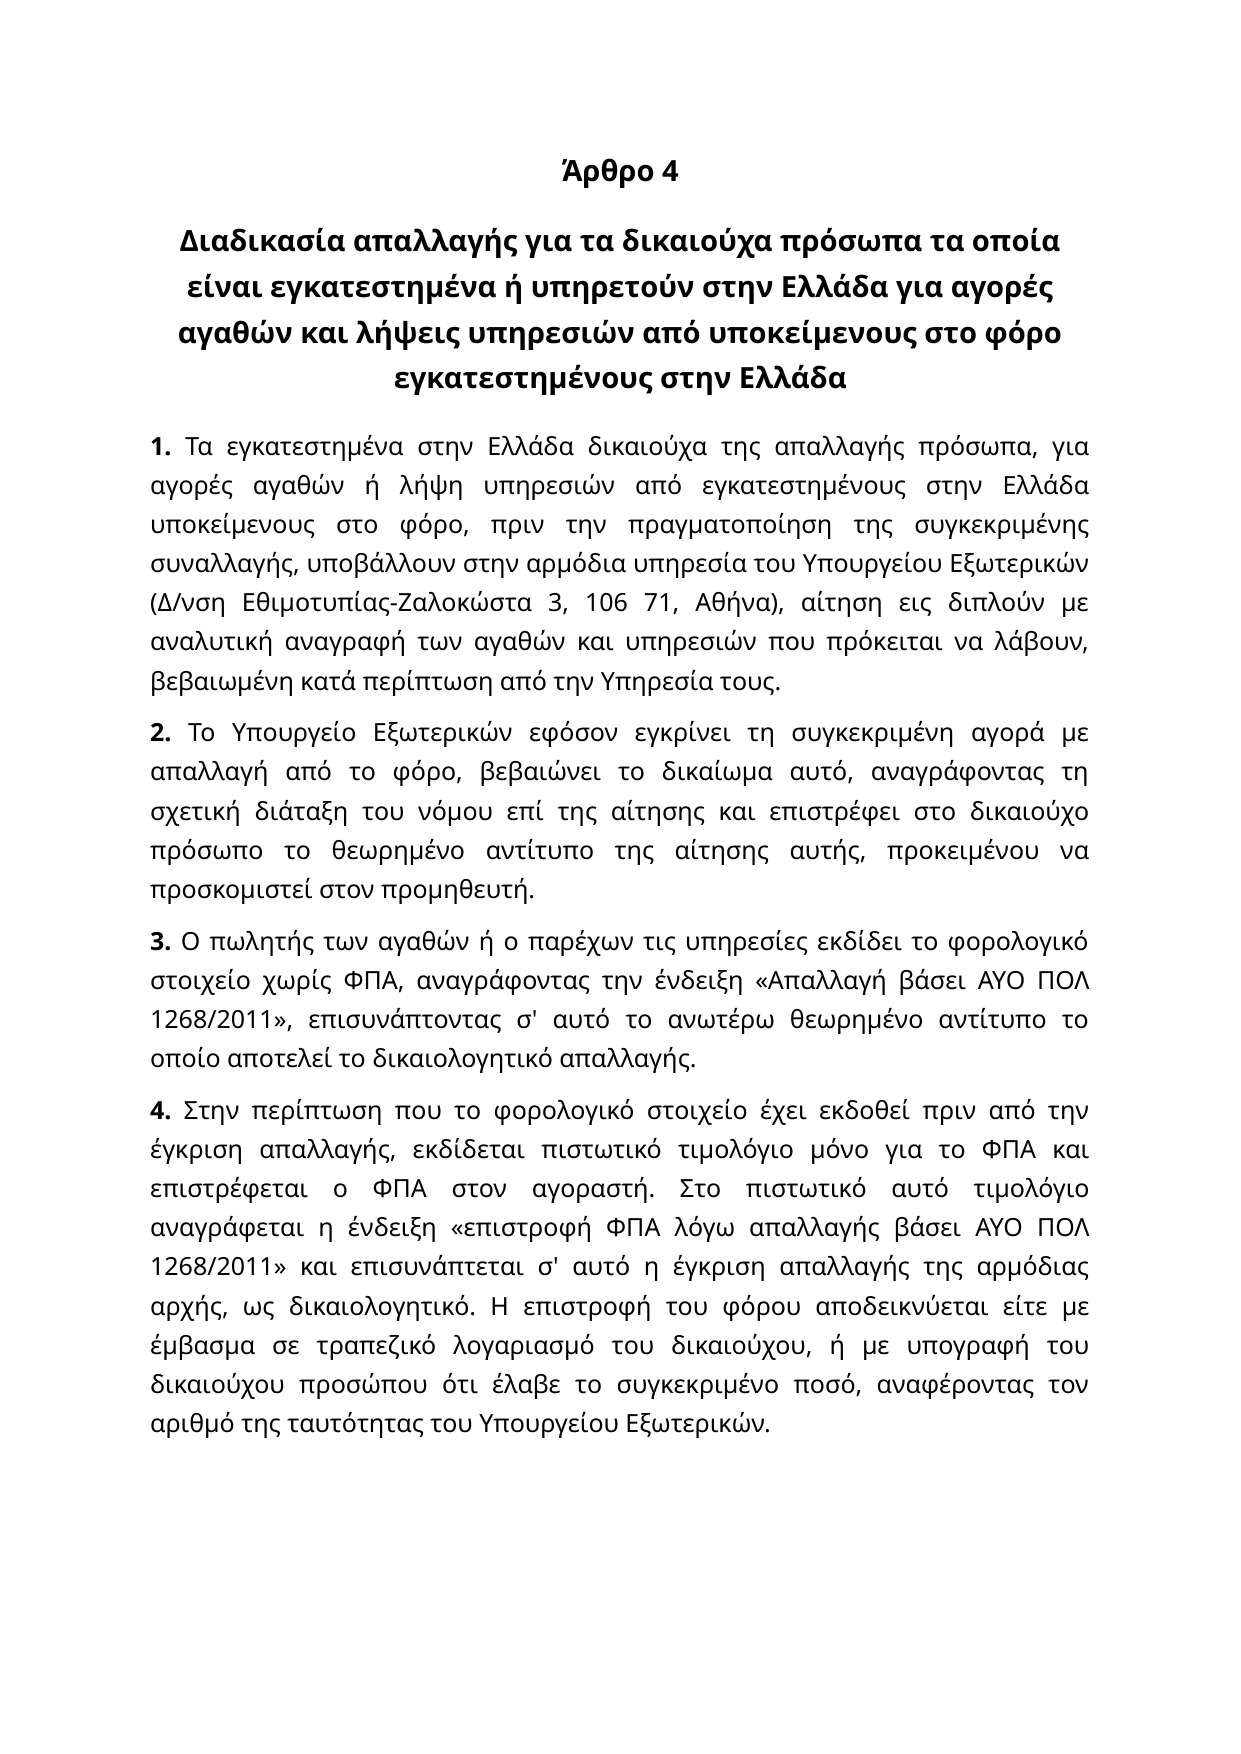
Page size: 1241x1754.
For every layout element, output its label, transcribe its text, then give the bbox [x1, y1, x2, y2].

text 4. Στην περίπτωση που το φορολογικό στοιχείο έχει εκδοθεί πριν από την έγκριση απαλλαγής, εκδίδεται πιστωτικό τιμολόγιο μόνο για το ΦΠΑ και επιστρέφεται ο ΦΠΑ στον αγοραστή. Στο πιστωτικό αυτό τιμολόγιο αναγράφεται η ένδειξη «επιστροφή ΦΠΑ λόγω απαλλαγής βάσει AYO ΠΟΛ 1268/2011» και επισυνάπτεται σ' αυτό η έγκριση απαλλαγής της αρμόδιας αρχής, ως δικαιολογητικό. Η επιστροφή του φόρου αποδεικνύεται είτε με έμβασμα σε τραπεζικό λογαριασμό του δικαιούχου, ή με υπογραφή του δικαιούχου προσώπου ότι έλαβε το συγκεκριμένο ποσό, αναφέροντας τον αριθμό της ταυτότητας του Υπουργείου Εξωτερικών. [150, 1092, 1090, 1440]
subtitle Άρθρο 4 [150, 150, 1090, 190]
text 3. Ο πωλητής των αγαθών ή ο παρέχων τις υπηρεσίες εκδίδει το φορολογικό στοιχείο χωρίς ΦΠΑ, αναγράφοντας την ένδειξη «Απαλλαγή βάσει AYO ΠΟΛ 1268/2011», επισυνάπτοντας σ' αυτό το ανωτέρω θεωρημένο αντίτυπο το οποίο αποτελεί το δικαιολογητικό απαλλαγής. [150, 923, 1090, 1075]
text 2. Το Υπουργείο Εξωτερικών εφόσον εγκρίνει τη συγκεκριμένη αγορά με απαλλαγή από το φόρο, βεβαιώνει το δικαίωμα αυτό, αναγράφοντας τη σχετική διάταξη του νόμου επί της αίτησης και επιστρέφει στο δικαιούχο πρόσωπο το θεωρημένο αντίτυπο της αίτησης αυτής, προκειμένου να προσκομιστεί στον προμηθευτή. [150, 715, 1090, 906]
text 1. Τα εγκατεστημένα στην Ελλάδα δικαιούχα της απαλλαγής πρόσωπα, για αγορές αγαθών ή λήψη υπηρεσιών από εγκατεστημένους στην Ελλάδα υποκείμενους στο φόρο, πριν την πραγματοποίηση της συγκεκριμένης συναλλαγής, υποβάλλουν στην αρμόδια υπηρεσία του Υπουργείου Εξωτερικών (Δ/νση Εθιμοτυπίας-Ζαλοκώστα 3, 106 71, Αθήνα), αίτηση εις διπλούν με αναλυτική αναγραφή των αγαθών και υπηρεσιών που πρόκειται να λάβουν, βεβαιωμένη κατά περίπτωση από την Υπηρεσία τους. [150, 428, 1090, 697]
subtitle Διαδικασία απαλλαγής για τα δικαιούχα πρόσωπα τα οποία είναι εγκατεστημένα ή υπηρετούν στην Ελλάδα για αγορές αγαθών και λήψεις υπηρεσιών από υποκείμενους στο φόρο εγκατεστημένους στην Ελλάδα [150, 221, 1090, 397]
